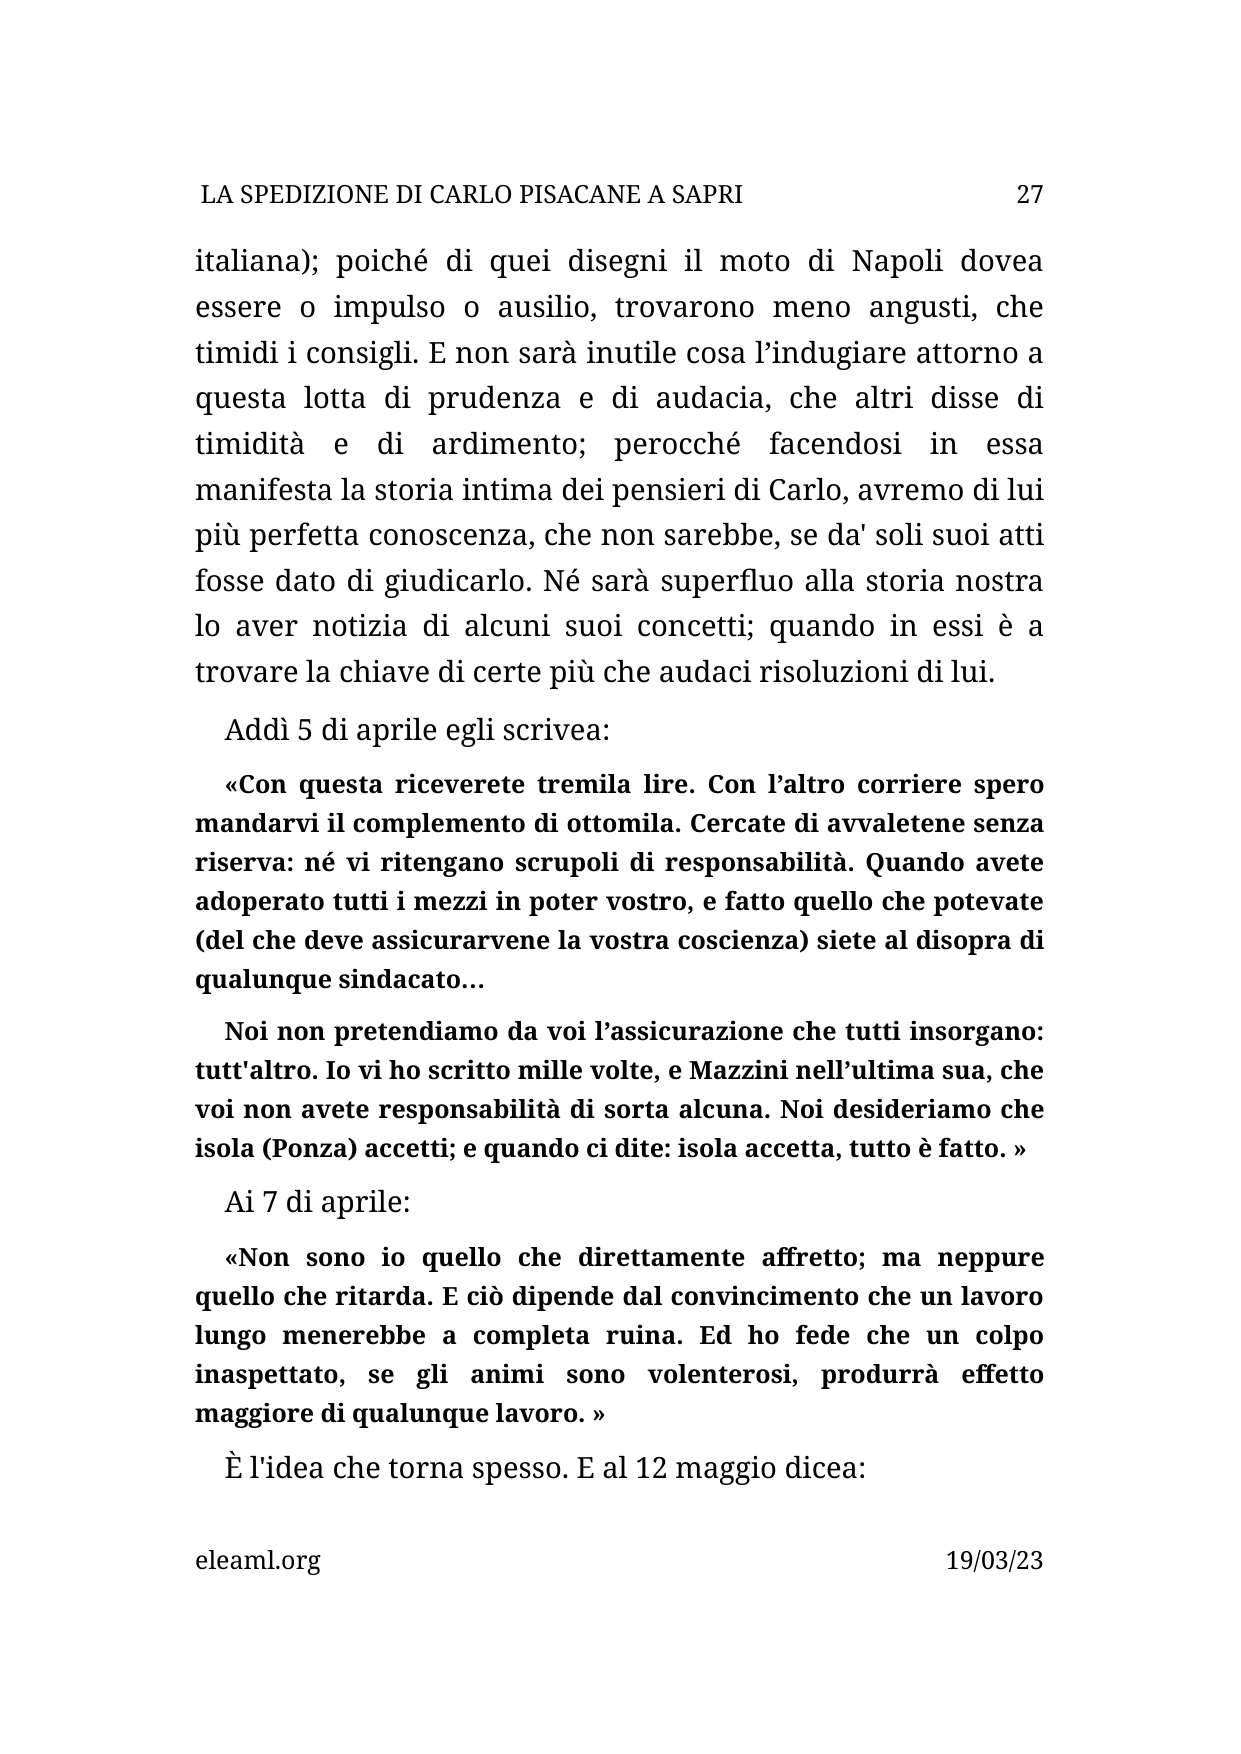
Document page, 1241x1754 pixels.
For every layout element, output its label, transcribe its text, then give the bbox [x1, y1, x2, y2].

text Addì 5 di aprile egli scrivea: [195, 709, 1045, 748]
text È l'idea che torna spesso. E al 12 maggio dicea: [195, 1447, 1045, 1487]
text italiana); poiché di quei disegni il moto di Napoli dovea essere o impulso o ausilio, trovarono meno angusti, che timidi i consigli. E non sarà inutile cosa l’indugiare attorno a questa lotta di prudenza e di audacia, che altri disse di timidità e di ardimento; perocché facendosi in essa manifesta la storia intima dei pensieri di Carlo, avremo di lui più perfetta conoscenza, che non sarebbe, se da' soli suoi atti fosse dato di giudicarlo. Né sarà superfluo alla storia nostra lo aver notizia di alcuni suoi concetti; quando in essi è a trovare la chiave di certe più che audaci risoluzioni di lui. [195, 241, 1045, 691]
text «Non sono io quello che direttamente affretto; ma neppure quello che ritarda. E ciò dipende dal convincimento che un lavoro lungo menerebbe a completa ruina. Ed ho fede che un colpo inaspettato, se gli animi sono volenterosi, produrrà effetto maggiore di qualunque lavoro. » [195, 1239, 1045, 1430]
text Noi non pretendiamo da voi l’assicurazione che tutti insorgano: tutt'altro. Io vi ho scritto mille volte, e Mazzini nell’ultima sua, che voi non avete responsabilità di sorta alcuna. Noi desideriamo che isola (Ponza) accetti; e quando ci dite: isola accetta, tutto è fatto. » [195, 1013, 1045, 1165]
text Ai 7 di aprile: [195, 1182, 1045, 1221]
text «Con questa riceverete tremila lire. Con l’altro corriere spero mandarvi il complemento di ottomila. Cercate di avvaletene senza riserva: né vi ritengano scrupoli di responsabilità. Quando avete adoperato tutti i mezzi in poter vostro, e fatto quello che potevate (del che deve assicurarvene la vostra coscienza) siete al disopra di qualunque sindacato [195, 766, 1045, 996]
